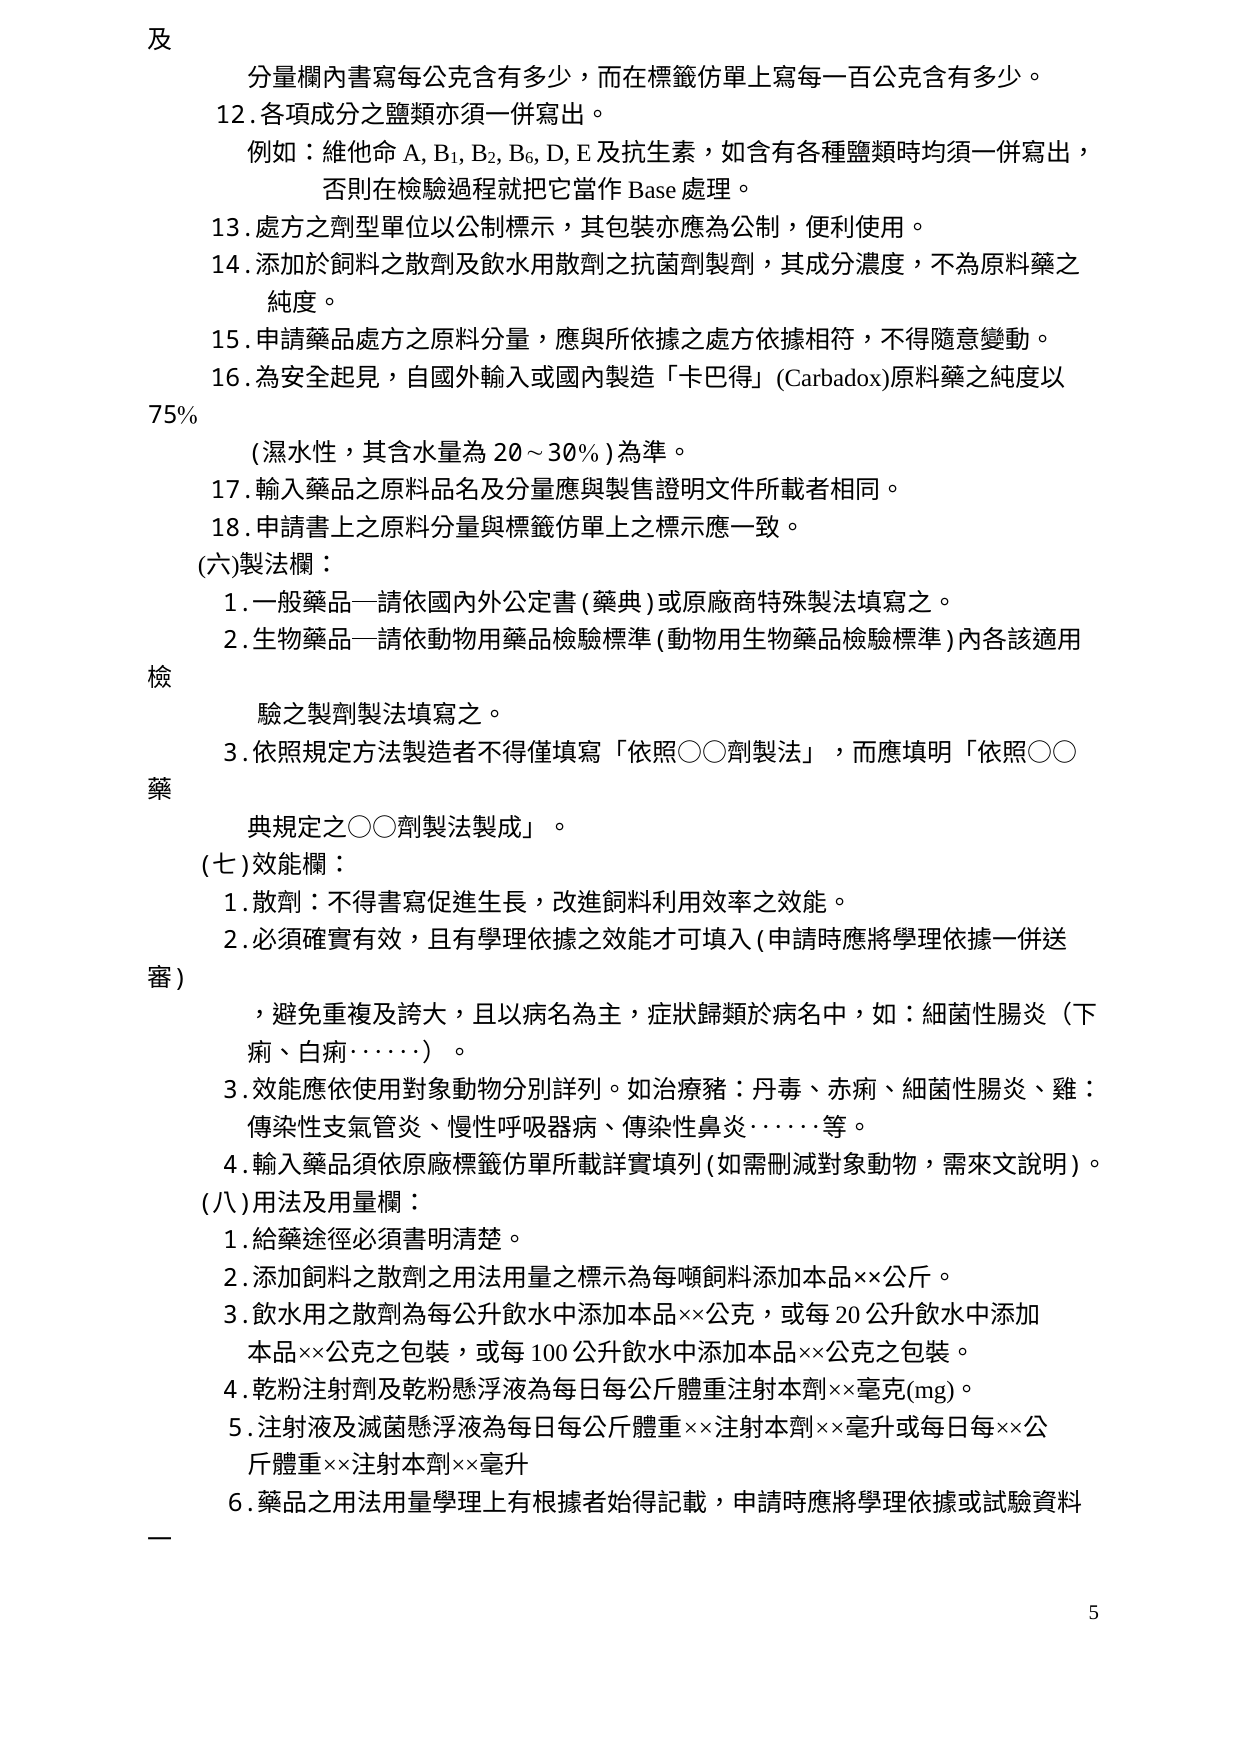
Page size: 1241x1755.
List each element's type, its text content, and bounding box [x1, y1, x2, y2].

text 3.飲水用之散劑為每公升飲水中添加本品××公克，或每20公升飲水中添加 本品××公克之包裝，或每100公升飲水中添加本品××公克之包裝。 [148, 1293, 1098, 1368]
text 3.依照規定方法製造者不得僅填寫「依照○○劑製法」，而應填明「依照○○藥 典規定之○○劑製法製成」。 [148, 731, 1098, 843]
text 4.輸入藥品須依原廠標籤仿單所載詳實填列(如需刪減對象動物，需來文說明)。 [148, 1143, 1098, 1181]
text 1.給藥途徑必須書明清楚。 [148, 1218, 1098, 1256]
text 13.處方之劑型單位以公制標示，其包裝亦應為公制，便利使用。 [148, 206, 1098, 243]
text 3.效能應依使用對象動物分別詳列。如治療豬：丹毒、赤痢、細菌性腸炎、雞： 傳染性支氣管炎、慢性呼吸器病、傳染性鼻炎‥‥‥等。 [148, 1068, 1098, 1143]
text 16.為安全起見，自國外輸入或國內製造「卡巴得」(Carbadox)原料藥之純度以75 (濕水性，其含水量為2030)為準。 [148, 356, 1098, 468]
text 例如：維他命A, B1, B2, B6, D, E及抗生素，如含有各種鹽類時均須一併寫出， 否則在檢驗過程就把它當作Base處理。 [148, 131, 1098, 206]
text 1.一般藥品─請依國內外公定書(藥典)或原廠商特殊製法填寫之。 [148, 581, 1098, 618]
text 17.輸入藥品之原料品名及分量應與製售證明文件所載者相同。 [148, 468, 1098, 506]
text 15.申請藥品處方之原料分量，應與所依據之處方依據相符，不得隨意變動。 [148, 318, 1098, 356]
text 1.散劑：不得書寫促進生長，改進飼料利用效率之效能。 [148, 881, 1098, 918]
text 12.各項成分之鹽類亦須一併寫出。 [148, 93, 1098, 131]
text 18.申請書上之原料分量與標籤仿單上之標示應一致。 [148, 506, 1098, 543]
text 5.注射液及滅菌懸浮液為每日每公斤體重××注射本劑××毫升或每日每××公 斤體重××注射本劑××毫升 [148, 1406, 1098, 1481]
text 及 分量欄內書寫每公克含有多少，而在標籤仿單上寫每一百公克含有多少。 [148, 18, 1098, 93]
text 6.藥品之用法用量學理上有根據者始得記載，申請時應將學理依據或試驗資料一 [148, 1481, 1098, 1556]
text 2.添加飼料之散劑之用法用量之標示為每噸飼料添加本品××公斤。 [148, 1256, 1098, 1293]
text 2.生物藥品─請依動物用藥品檢驗標準(動物用生物藥品檢驗標準)內各該適用檢 驗之製劑製法填寫之。 [148, 618, 1098, 731]
text 14.添加於飼料之散劑及飲水用散劑之抗菌劑製劑，其成分濃度，不為原料藥之 純度。 [148, 243, 1098, 318]
text 2.必須確實有效，且有學理依據之效能才可填入(申請時應將學理依據一併送審) ，避免重複及誇大，且以病名為主，症狀歸類於病名中，如：細菌性腸炎（下 痢、白痢‥‥‥）。 [148, 918, 1098, 1068]
text 4.乾粉注射劑及乾粉懸浮液為每日每公斤體重注射本劑××毫克(mg)。 [148, 1368, 1098, 1406]
text (七)效能欄： [148, 843, 1098, 881]
text (八)用法及用量欄： [148, 1181, 1098, 1218]
text (六)製法欄： [148, 543, 1098, 581]
